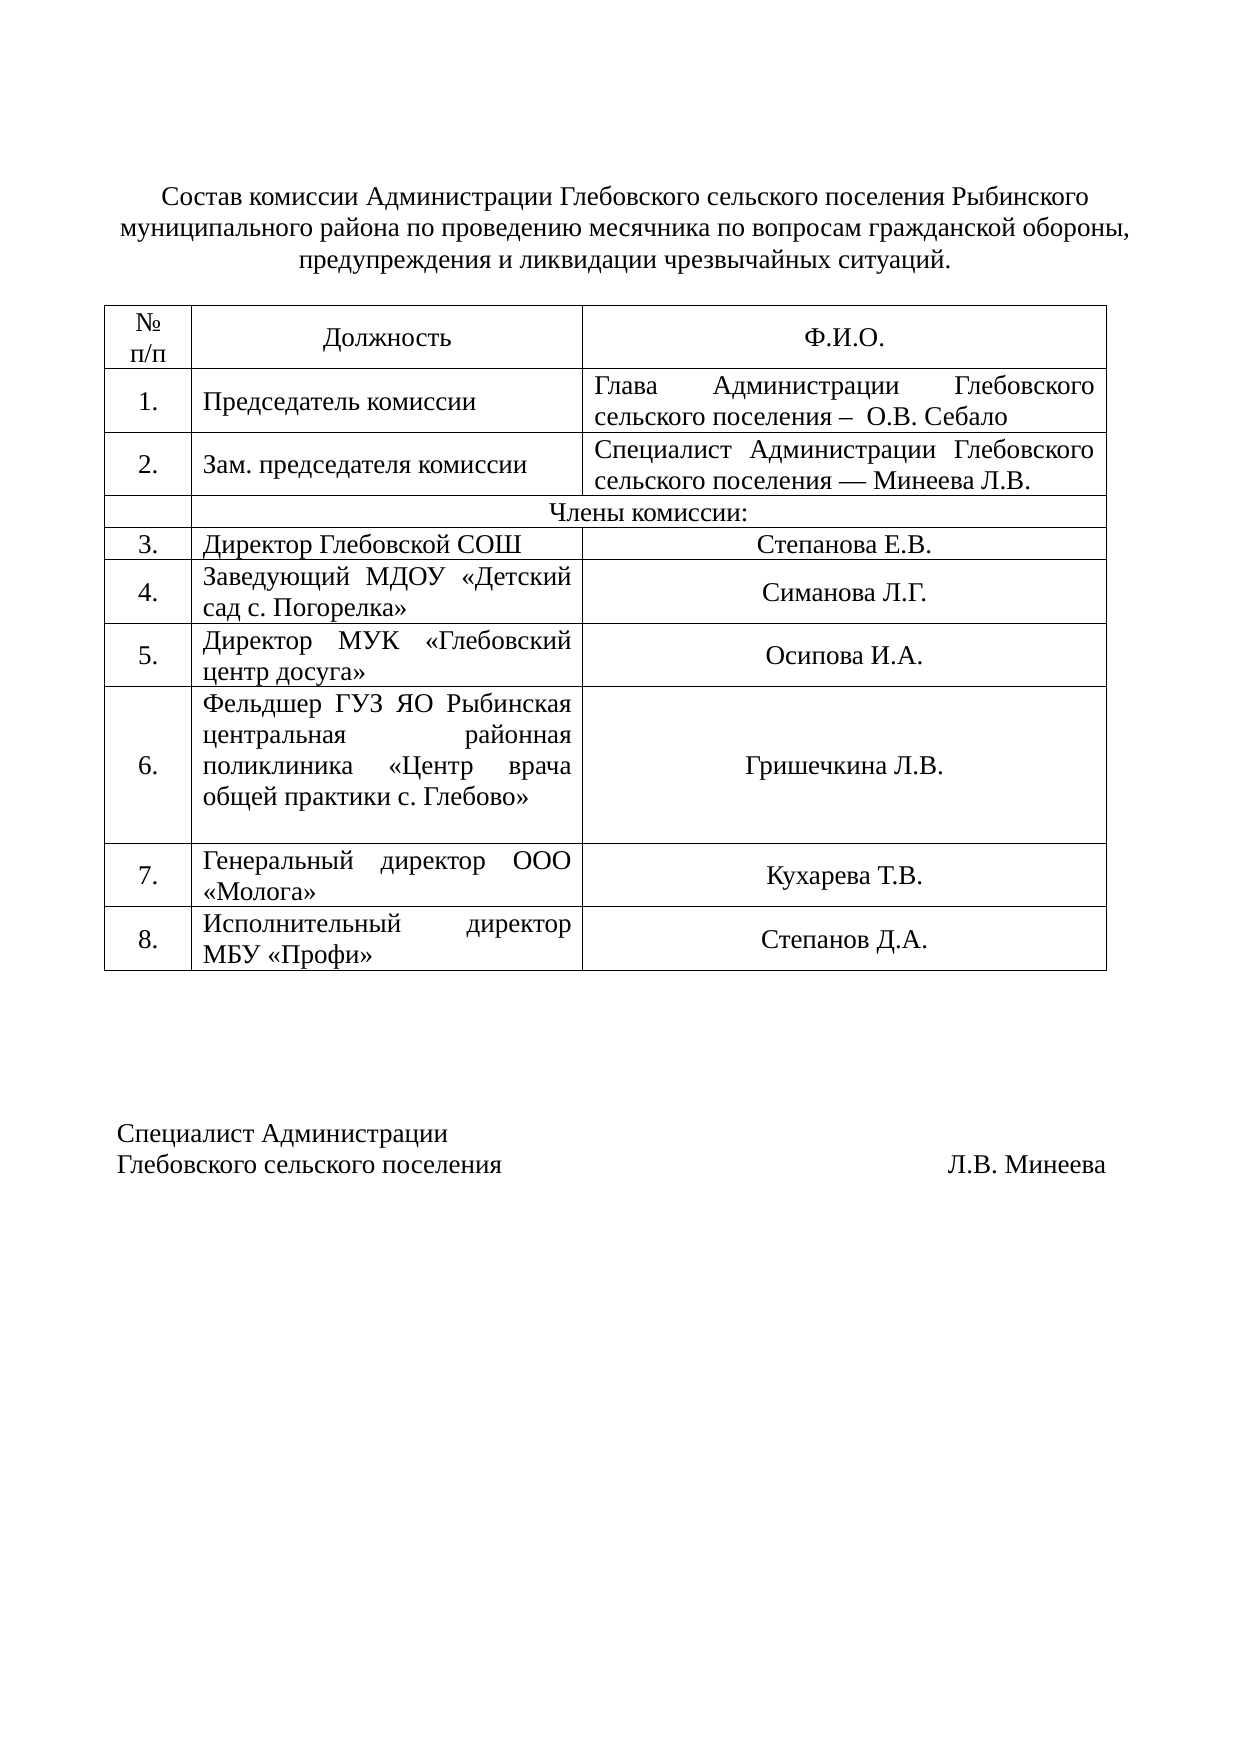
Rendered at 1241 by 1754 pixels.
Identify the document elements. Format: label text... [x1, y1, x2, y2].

table_cell Директор МУК «Глебовский центр досуга» [192, 624, 582, 686]
table_cell Симанова Л.Г. [583, 560, 1106, 623]
table_cell Директор Глебовской СОШ [192, 528, 582, 559]
table_cell Члены комиссии: [192, 496, 1106, 527]
table_cell Осипова И.А. [583, 624, 1106, 686]
table_cell Фельдшер ГУЗ ЯО Рыбинская центральная районная поликлиника «Центр врача общей практики с. Глебово» [192, 687, 582, 843]
table_header Должность [192, 306, 582, 368]
text Глебовского сельского поселения Л.В. Минеева [117, 1148, 1132, 1179]
table_cell Председатель комиссии [192, 369, 582, 432]
table_cell Глава Администрации Глебовского сельского поселения – О.В. Себало [583, 369, 1106, 432]
table_cell 5. [105, 624, 191, 686]
table_header Ф.И.О. [583, 306, 1106, 368]
table_cell Генеральный директор ООО «Молога» [192, 844, 582, 906]
table_cell 8. [105, 907, 191, 969]
table_cell Исполнительный директор МБУ «Профи» [192, 907, 582, 969]
table_cell Специалист Администрации Глебовского сельского поселения — Минеева Л.В. [583, 433, 1106, 495]
table_cell Зам. председателя комиссии [192, 433, 582, 495]
table_cell Степанов Д.А. [583, 907, 1106, 969]
text Специалист Администрации [117, 1117, 1132, 1148]
table_cell Заведующий МДОУ «Детский сад с. Погорелка» [192, 560, 582, 623]
table_cell 7. [105, 844, 191, 906]
table_cell Гришечкина Л.В. [583, 687, 1106, 843]
table_cell Кухарева Т.В. [583, 844, 1106, 906]
table_cell 6. [105, 687, 191, 843]
table_header № п/п [105, 306, 191, 368]
table_cell [105, 496, 191, 527]
text Состав комиссии Администрации Глебовского сельского поселения Рыбинского муниципального района по проведению месячника по вопросам гражданской обороны, предупреждения и ликвидации чрезвычайных ситуаций. [118, 180, 1132, 274]
table_cell 2. [105, 433, 191, 495]
table_cell 3. [105, 528, 191, 559]
table_cell 4. [105, 560, 191, 623]
table_cell Степанова Е.В. [583, 528, 1106, 559]
table_cell 1. [105, 369, 191, 432]
